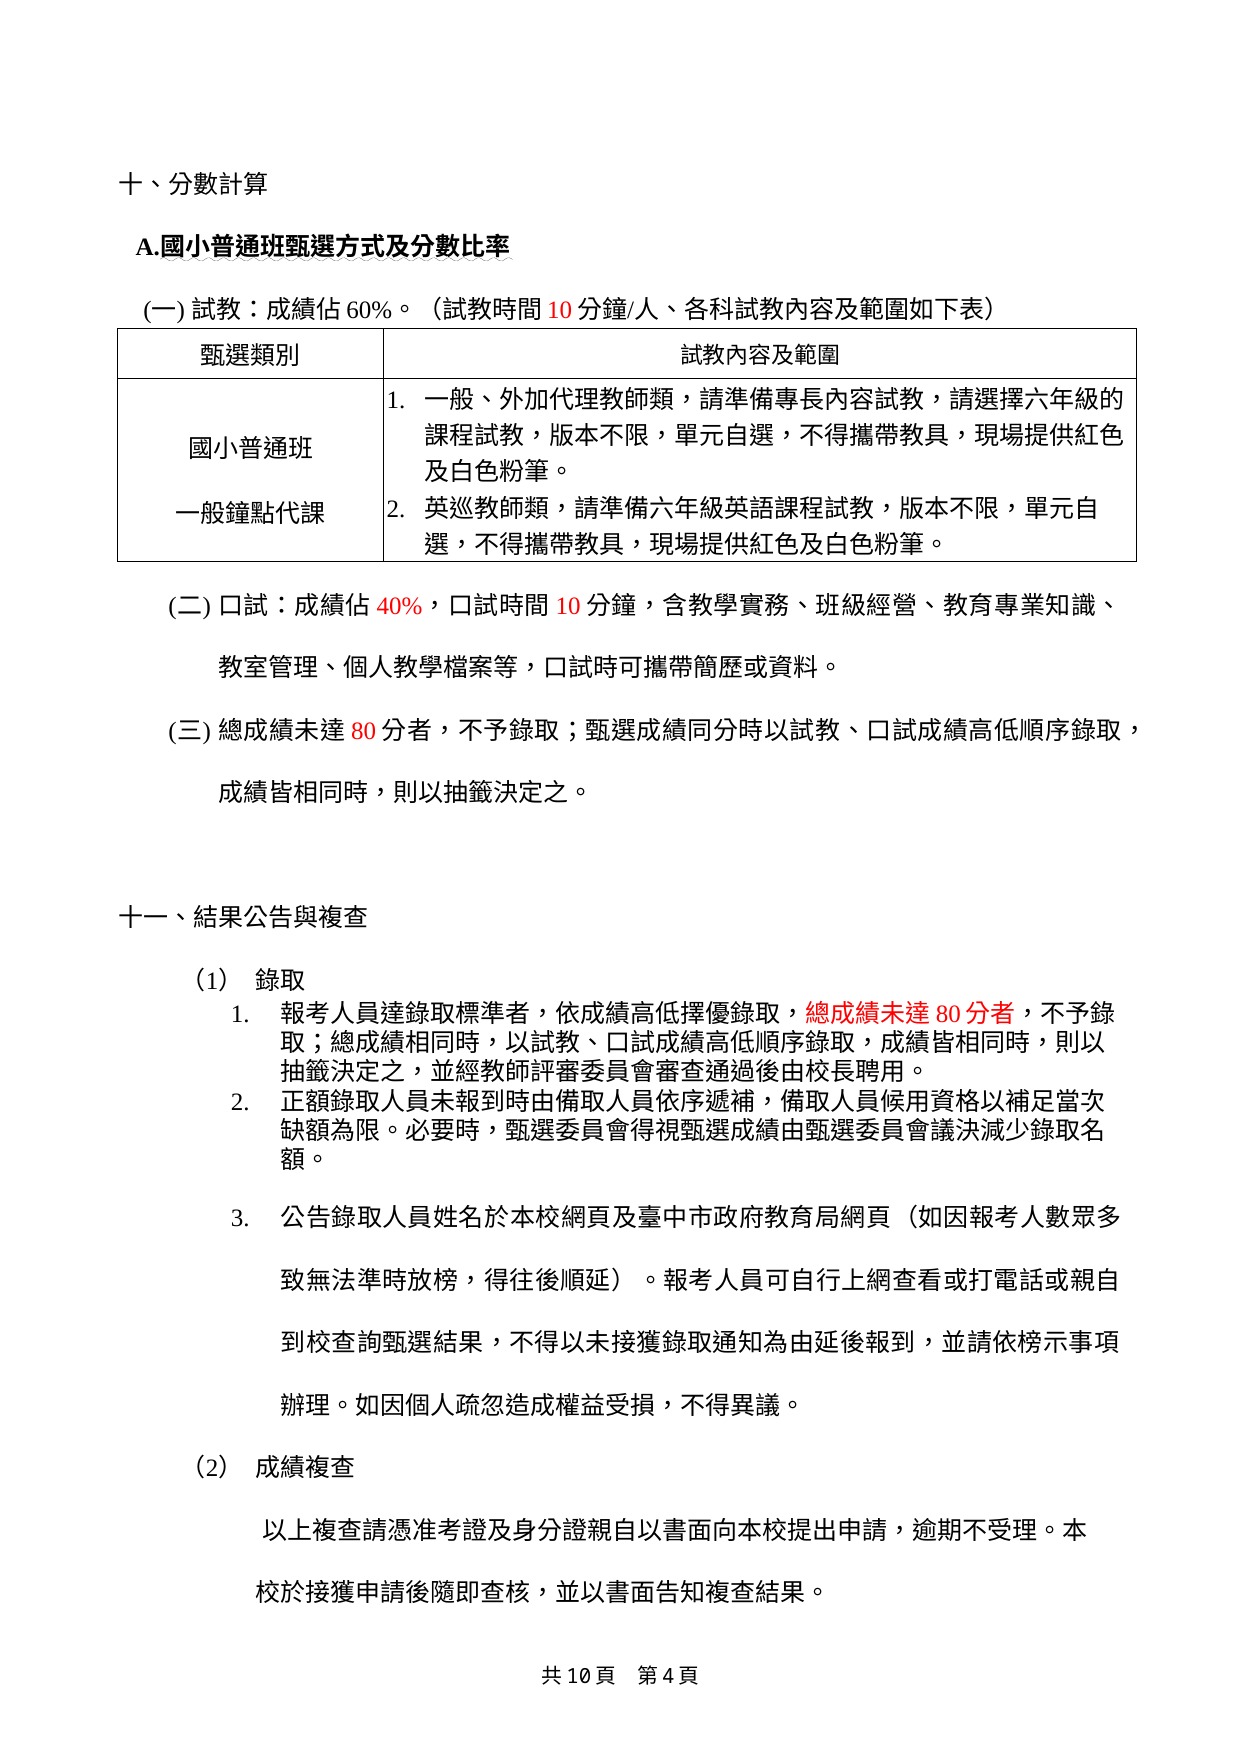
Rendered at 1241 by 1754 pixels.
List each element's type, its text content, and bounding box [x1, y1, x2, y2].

text (二) 口試：成績佔40%，口試時間10分鐘，含教學實務、班級經營、教育專業知識、教室管理、個人教學檔案等，口試時可攜帶簡歷或資料。 [168, 562, 1122, 687]
list 報考人員達錄取標準者，依成績高低擇優錄取，總成績未達80分者，不予錄取；總成績相同時，以試教、口試成績高低順序錄取，成績皆相同時，則以抽籤決定之，並經教師評審委員會審查通過後由校長聘用。 [231, 999, 1122, 1087]
text 十、分數計算 [118, 141, 1122, 203]
list 錄取 [181, 937, 1122, 999]
text (一) 試教：成績佔60%。（試教時間10分鐘/人、各科試教內容及範圍如下表） [118, 266, 1122, 328]
text 缺額為限。必要時，甄選委員會得視甄選成績由甄選委員會議決減少錄取名額。 [281, 1116, 1122, 1174]
text 校於接獲申請後隨即查核，並以書面告知複查結果。 [118, 1549, 1122, 1612]
table_cell 一般、外加代理教師類，請準備專長內容試教，請選擇六年級的課程試教，版本不限，單元自選，不得攜帶教具，現場提供紅色及白色粉筆。 英巡教師類，請準備六年級英語課程試教，版本不限，單元自選，不得攜帶教具，現場提供紅色及白色粉筆。 [384, 379, 1136, 561]
list 成績複查 [181, 1424, 1122, 1487]
text A.國小普通班甄選方式及分數比率 [118, 203, 1122, 266]
list 正額錄取人員未報到時由備取人員依序遞補，備取人員候用資格以補足當次 [231, 1087, 1122, 1116]
table_cell 國小普通班 一般鐘點代課 [118, 379, 383, 561]
text 十一、結果公告與複查 [118, 874, 1122, 937]
table_header 甄選類別 [118, 329, 383, 378]
table_header 試教內容及範圍 [384, 329, 1136, 378]
text 以上複查請憑准考證及身分證親自以書面向本校提出申請，逾期不受理。本 [118, 1487, 1122, 1549]
text (三) 總成績未達80分者，不予錄取；甄選成績同分時以試教、口試成績高低順序錄取，成績皆相同時，則以抽籤決定之。 [168, 687, 1122, 812]
list 公告錄取人員姓名於本校網頁及臺中市政府教育局網頁（如因報考人數眾多致無法準時放榜，得往後順延）。報考人員可自行上網查看或打電話或親自到校查詢甄選結果，不得以未接獲錄取通知為由延後報到，並請依榜示事項辦理。如因個人疏忽造成權益受損，不得異議。 [231, 1174, 1122, 1424]
